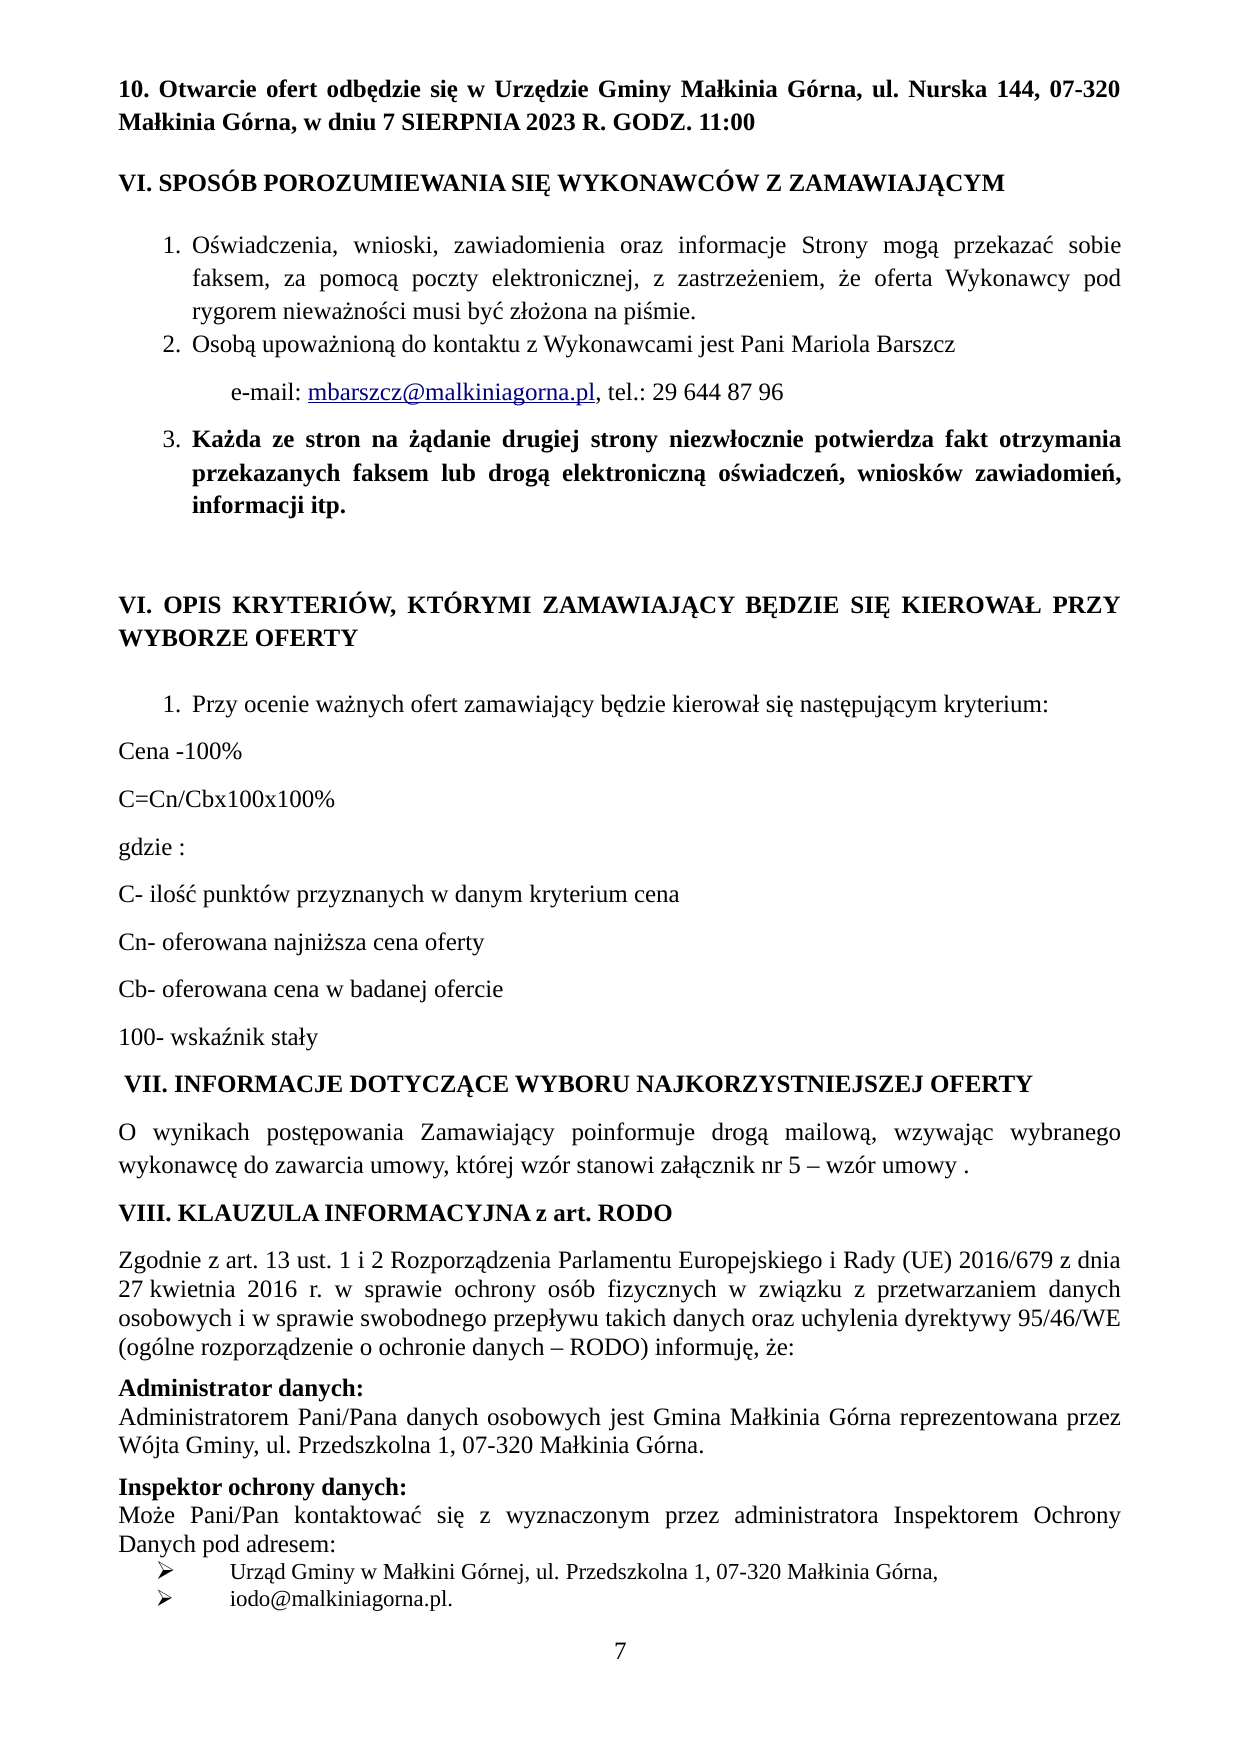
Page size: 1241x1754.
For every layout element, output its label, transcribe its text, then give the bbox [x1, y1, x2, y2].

text VI. SPOSÓB POROZUMIEWANIA SIĘ WYKONAWCÓW Z ZAMAWIAJĄCYM [118, 168, 1122, 197]
text VII. INFORMACJE DOTYCZĄCE WYBORU NAJKORZYSTNIEJSZEJ OFERTY [118, 1069, 1122, 1098]
text Cb- oferowana cena w badanej ofercie [118, 974, 1122, 1003]
text Zgodnie z art. 13 ust. 1 i 2 Rozporządzenia Parlamentu Europejskiego i Rady (UE) 2016/679 z dnia 27 kwietnia 2016 r. w sprawie ochrony osób fizycznych w związku z przetwarzaniem danych osobowych i w sprawie swobodnego przepływu takich danych oraz uchylenia dyrektywy 95/46/WE (ogólne rozporządzenie o ochronie danych – RODO) informuję, że: [118, 1245, 1122, 1360]
list iodo@malkiniagorna.pl. [156, 1585, 1122, 1611]
list Każda ze stron na żądanie drugiej strony niezwłocznie potwierdza fakt otrzymania przekazanych faksem lub drogą elektroniczną oświadczeń, wniosków zawiadomień, informacji itp. [162, 424, 1122, 519]
list Osobą upoważnioną do kontaktu z Wykonawcami jest Pani Mariola Barszcz [162, 329, 1122, 358]
list Urząd Gminy w Małkini Górnej, ul. Przedszkolna 1, 07-320 Małkinia Górna, [156, 1558, 1122, 1585]
text VIII. KLAUZULA INFORMACYJNA z art. RODO [118, 1198, 1122, 1227]
text Inspektor ochrony danych: [118, 1472, 1122, 1500]
text C- ilość punktów przyznanych w danym kryterium cena [118, 879, 1122, 908]
text C=Cn/Cbx100x100% [118, 784, 1122, 813]
text e-mail: mbarszcz@malkiniagorna.pl, tel.: 29 644 87 96 [231, 377, 1122, 406]
text VI. OPIS KRYTERIÓW, KTÓRYMI ZAMAWIAJĄCY BĘDZIE SIĘ KIEROWAŁ PRZY WYBORZE OFERTY [118, 590, 1122, 651]
text 100- wskaźnik stały [118, 1022, 1122, 1051]
list Przy ocenie ważnych ofert zamawiający będzie kierował się następującym kryterium: [162, 689, 1122, 717]
text O wynikach postępowania Zamawiający poinformuje drogą mailową, wzywając wybranego wykonawcę do zawarcia umowy, której wzór stanowi załącznik nr 5 – wzór umowy . [118, 1117, 1122, 1179]
text Może Pani/Pan kontaktować się z wyznaczonym przez administratora Inspektorem Ochrony Danych pod adresem: [118, 1500, 1122, 1558]
text Administratorem Pani/Pana danych osobowych jest Gmina Małkinia Górna reprezentowana przez Wójta Gminy, ul. Przedszkolna 1, 07-320 Małkinia Górna. [118, 1402, 1122, 1459]
text 10. Otwarcie ofert odbędzie się w Urzędzie Gminy Małkinia Górna, ul. Nurska 144, 07-320 Małkinia Górna, w dniu 7 SIERPNIA 2023 R. GODZ. 11:00 [118, 74, 1122, 136]
text Cn- oferowana najniższa cena oferty [118, 927, 1122, 956]
text Cena -100% [118, 736, 1122, 765]
text gdzie : [118, 832, 1122, 860]
list Oświadczenia, wnioski, zawiadomienia oraz informacje Strony mogą przekazać sobie faksem, za pomocą poczty elektronicznej, z zastrzeżeniem, że oferta Wykonawcy pod rygorem nieważności musi być złożona na piśmie. [162, 230, 1122, 325]
text Administrator danych: [118, 1373, 1122, 1402]
